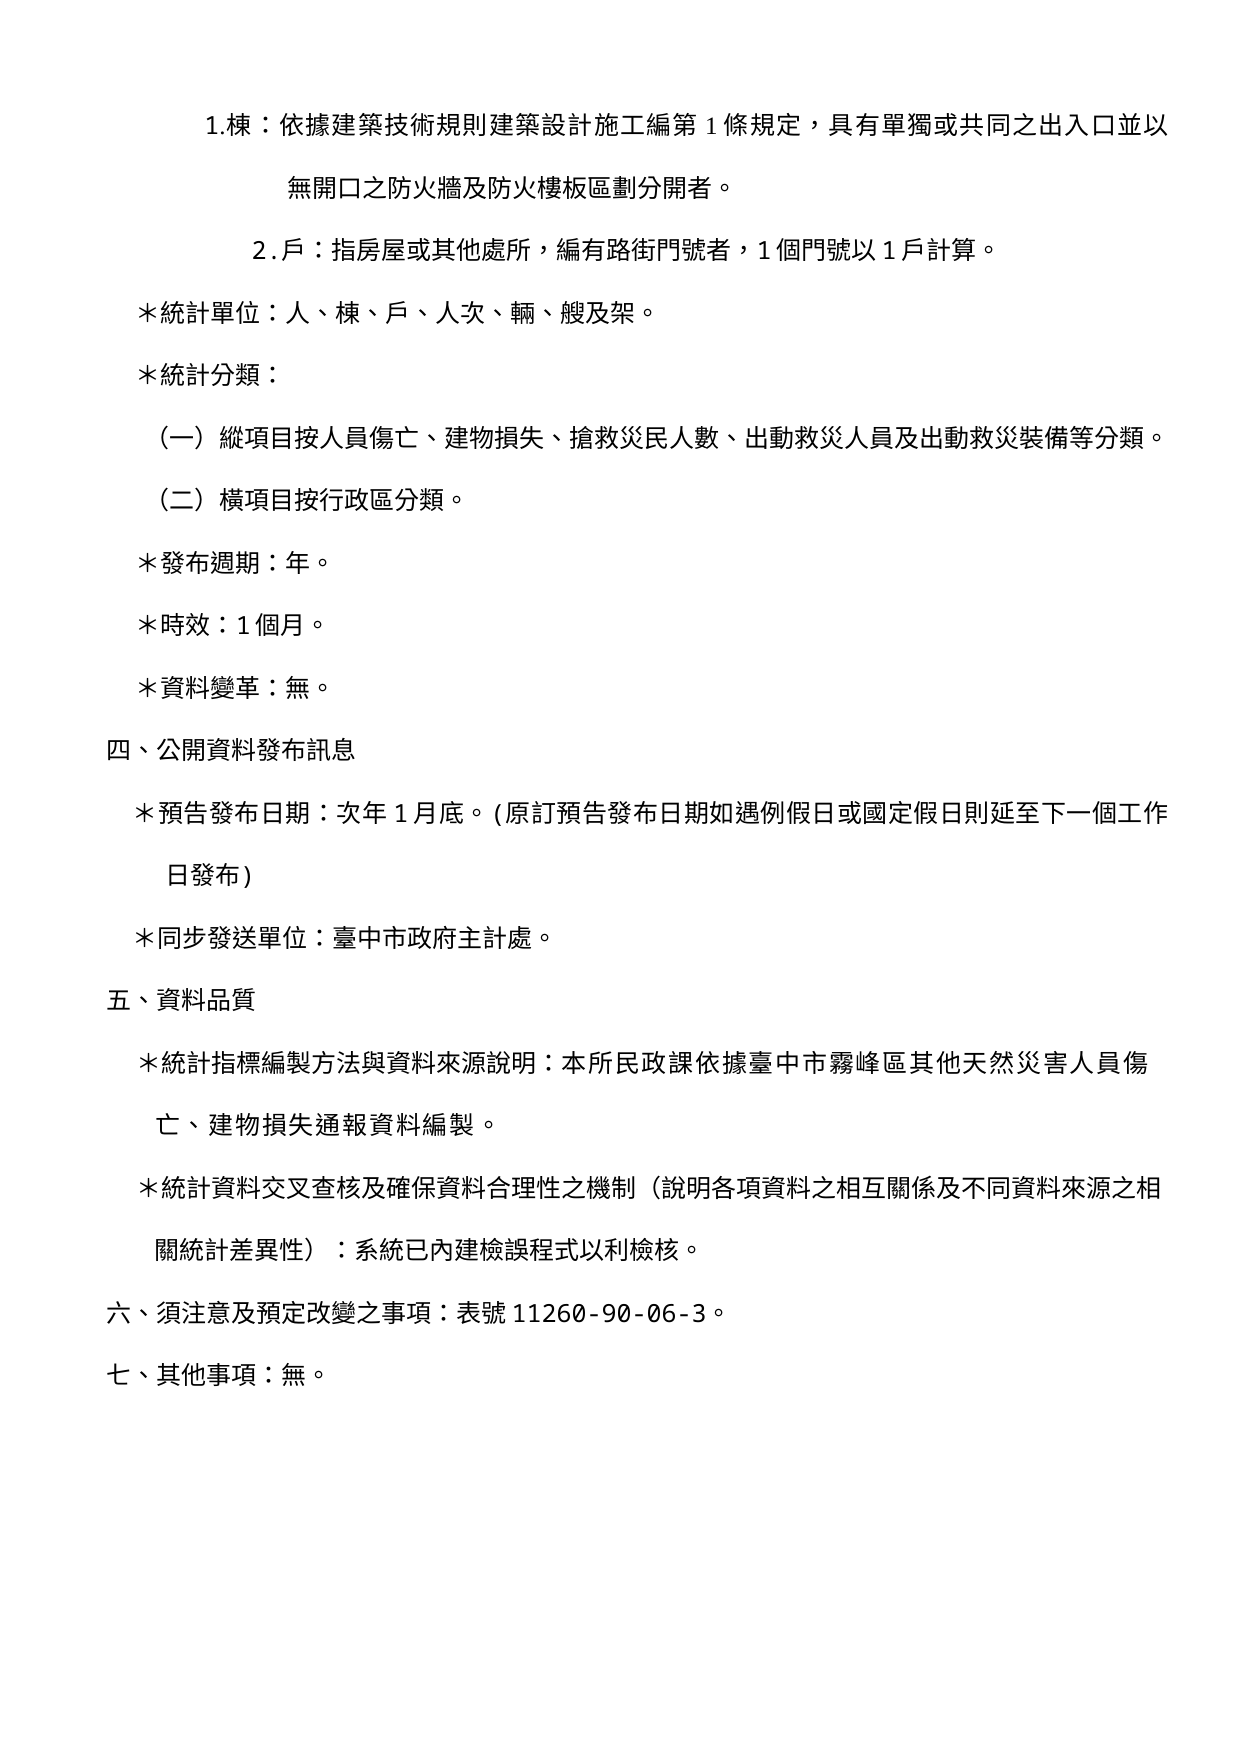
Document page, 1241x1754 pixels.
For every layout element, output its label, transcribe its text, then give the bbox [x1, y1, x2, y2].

text 五、資料品質 [106, 957, 1169, 1020]
text ＊發布週期：年。 [106, 520, 1169, 582]
text 七、其他事項：無。 [106, 1332, 1169, 1395]
text ＊預告發布日期：次年1月底。(原訂預告發布日期如遇例假日或國定假日則延至下一個工作日發布) [133, 770, 1169, 895]
text 2.戶：指房屋或其他處所，編有路街門號者，1個門號以1戶計算。 [206, 207, 1169, 270]
text ＊同步發送單位：臺中市政府主計處。 [133, 895, 1169, 957]
text 1.棟：依據建築技術規則建築設計施工編第1條規定，具有單獨或共同之出入口並以 無開口之防火牆及防火樓板區劃分開者。 [144, 82, 1169, 207]
text ＊時效：1個月。 [106, 582, 1169, 645]
text ＊統計單位：人、棟、戶、人次、輛、艘及架。 [106, 270, 1169, 332]
text （二）橫項目按行政區分類。 [144, 457, 1169, 520]
text 四、公開資料發布訊息 [106, 707, 1169, 770]
text （一）縱項目按人員傷亡、建物損失、搶救災民人數、出動救災人員及出動救災裝備等分類。 [144, 395, 1169, 457]
text ＊統計資料交叉查核及確保資料合理性之機制（說明各項資料之相互關係及不同資料來源之相關統計差異性）：系統已內建檢誤程式以利檢核。 [136, 1145, 1169, 1270]
text ＊統計指標編製方法與資料來源說明：本所民政課依據臺中市霧峰區其他天然災害人員傷亡、建物損失通報資料編製。 [106, 1020, 1169, 1145]
text 六、須注意及預定改變之事項：表號11260-90-06-3。 [106, 1270, 1169, 1332]
text ＊統計分類： [106, 332, 1169, 395]
text ＊資料變革：無。 [106, 645, 1169, 707]
